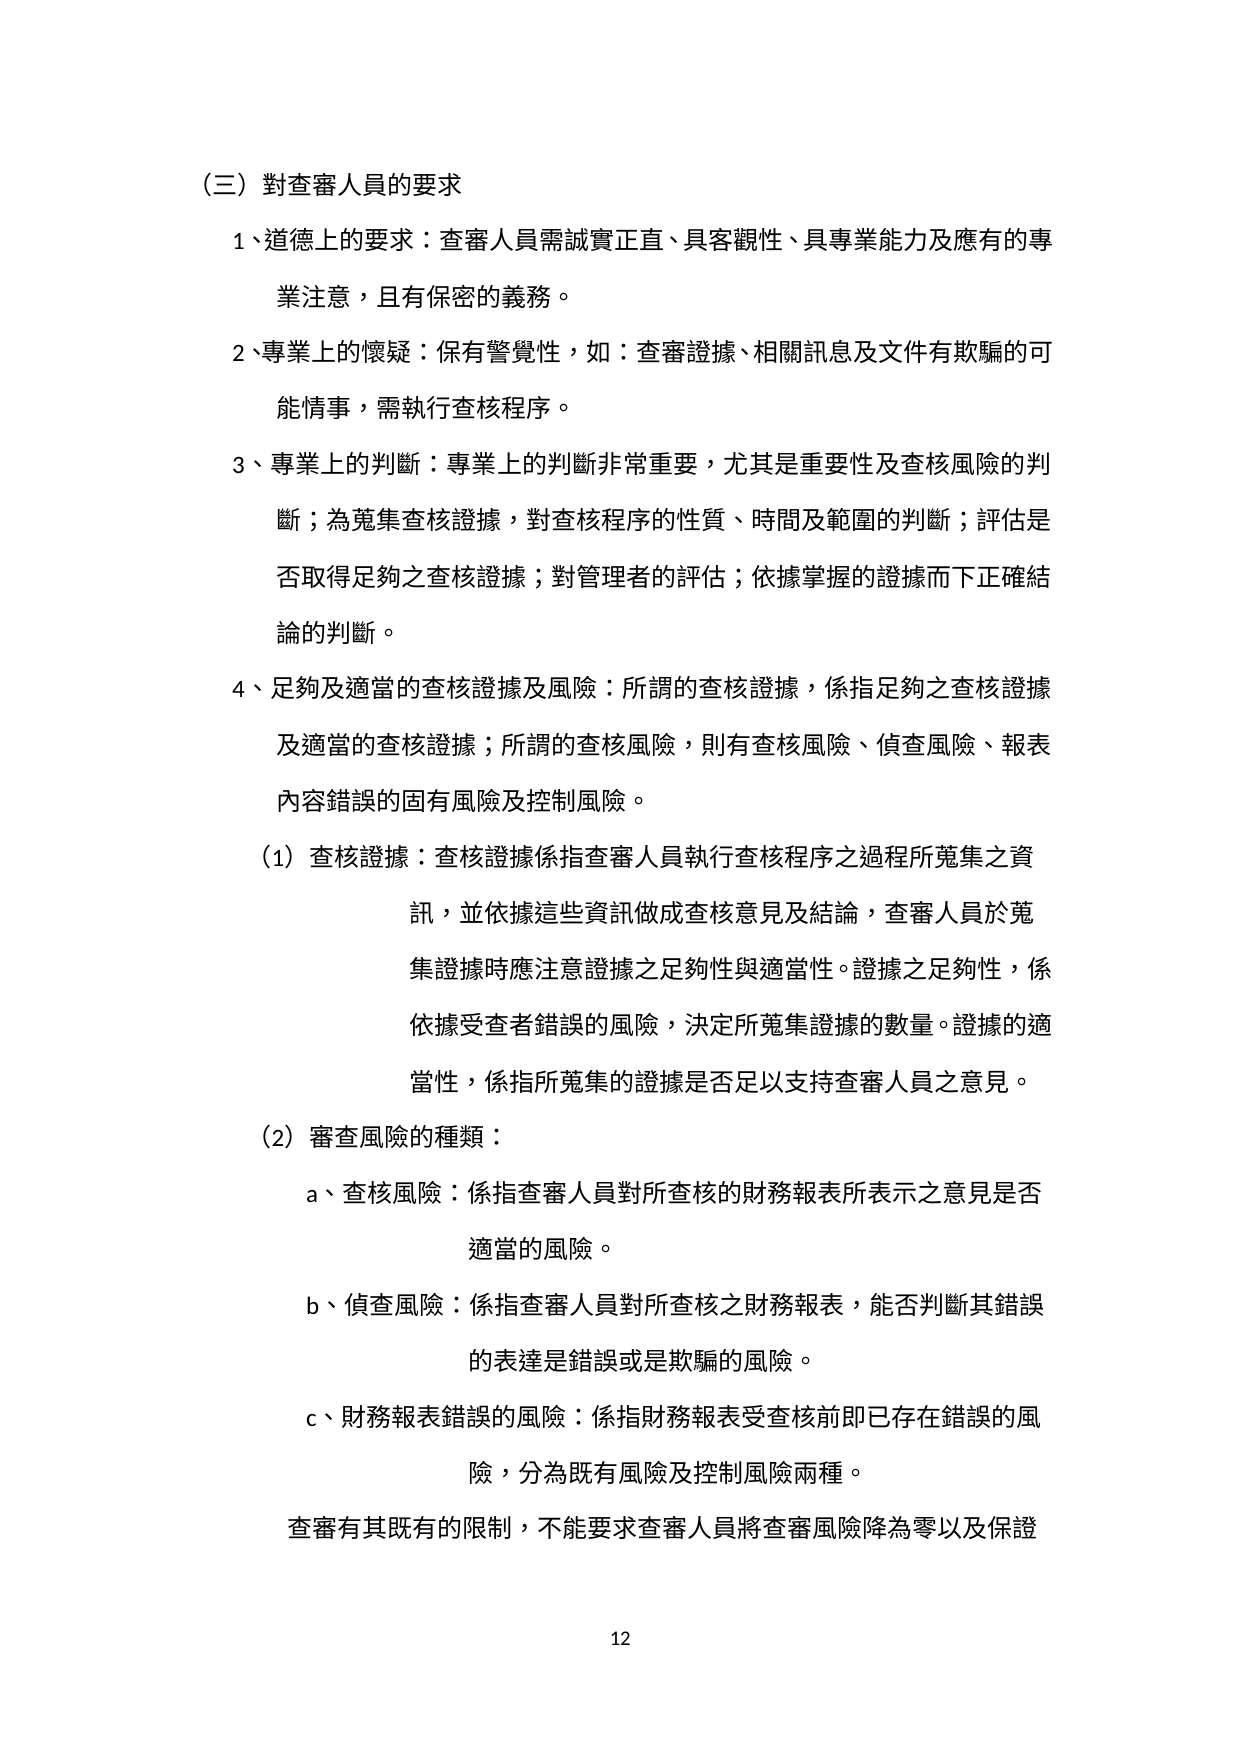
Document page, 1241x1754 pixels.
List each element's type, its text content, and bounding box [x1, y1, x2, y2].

text 1、道德上的要求：查審人員需誠實正直、具客觀性、具專業能力及應有的專業注意，且有保密的義務。 [232, 220, 1053, 314]
text 2、專業上的懷疑：保有警覺性，如：查審證據、相關訊息及文件有欺騙的可能情事，需執行查核程序。 [232, 332, 1053, 426]
text （2）審查風險的種類： [187, 1117, 1053, 1154]
text 查審有其既有的限制，不能要求查審人員將查審風險降為零以及保證其查核完全無誤。因為查審人員的查核結論，係源自查核證據所得出的結論，而查審人員執行查核證據之蒐集過程即有其既有的限制，這些限制分別存在於財務報表本身的性質、查核程序的性質及執行查核的需求。 [237, 1508, 1053, 1546]
text c、財務報表錯誤的風險：係指財務報表受查核前即已存在錯誤的風險，分為既有風險及控制風險兩種。 [306, 1396, 1053, 1490]
text a、查核風險：係指查審人員對所查核的財務報表所表示之意見是否適當的風險。 [306, 1173, 1053, 1266]
text b、偵查風險：係指查審人員對所查核之財務報表，能否判斷其錯誤的表達是錯誤或是欺騙的風險。 [306, 1284, 1053, 1378]
text 3、專業上的判斷：專業上的判斷非常重要，尤其是重要性及查核風險的判斷；為蒐集查核證據，對查核程序的性質、時間及範圍的判斷；評估是否取得足夠之查核證據；對管理者的評估；依據掌握的證據而下正確結論的判斷。 [232, 444, 1053, 650]
subtitle （三）對查審人員的要求 [187, 164, 1053, 202]
text 4、足夠及適當的查核證據及風險：所謂的查核證據，係指足夠之查核證據及適當的查核證據；所謂的查核風險，則有查核風險、偵查風險、報表內容錯誤的固有風險及控制風險。 [232, 668, 1053, 818]
text （1）查核證據：查核證據係指查審人員執行查核程序之過程所蒐集之資訊，並依據這些資訊做成查核意見及結論，查審人員於蒐集證據時應注意證據之足夠性與適當性。證據之足夠性，係依據受查者錯誤的風險，決定所蒐集證據的數量。證據的適當性，係指所蒐集的證據是否足以支持查審人員之意見。 [246, 836, 1053, 1099]
